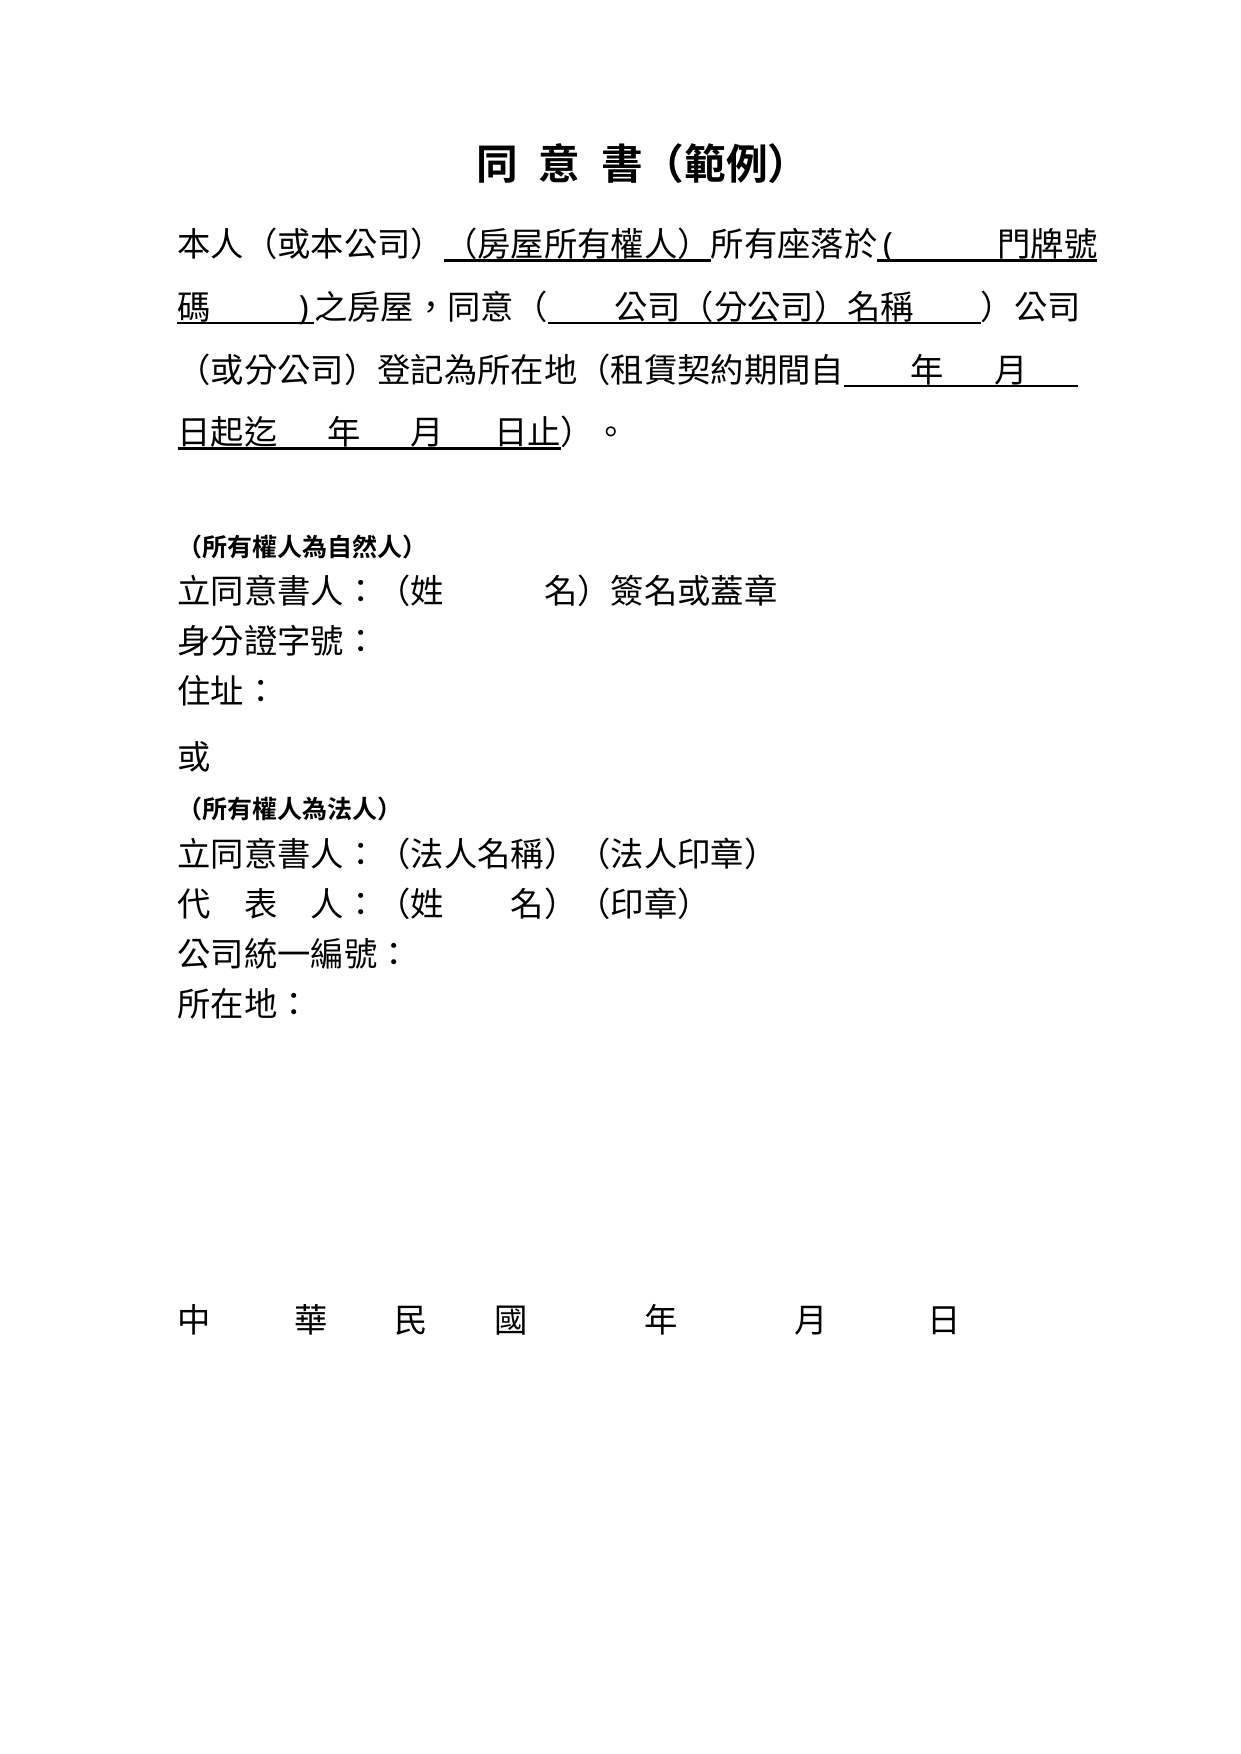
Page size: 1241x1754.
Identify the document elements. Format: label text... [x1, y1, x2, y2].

text 代 表 人：（姓 名）（印章） [177, 876, 1107, 926]
text 所在地： [177, 976, 1107, 1026]
text 立同意書人：（姓 名）簽名或蓋章 [177, 563, 1107, 613]
text 中 華 民 國 年 月 日 [177, 1276, 1107, 1338]
text 身分證字號： [177, 613, 1107, 663]
text 同 意 書（範例） [177, 119, 1107, 182]
text （所有權人為自然人） [177, 513, 1107, 563]
text 本人（或本公司）（房屋所有權人）所有座落於( 門牌號碼 )之房屋，同意（ 公司（分公司）名稱 ）公司（或分公司）登記為所在地（租賃契約期間自 年 月 日起迄 年 月 日止）。 [177, 201, 1107, 451]
text （所有權人為法人） [177, 776, 1107, 826]
text 立同意書人：（法人名稱）（法人印章） [177, 826, 1107, 876]
text 住址： [177, 663, 1107, 713]
text 公司統一編號： [177, 926, 1107, 976]
text 或 [177, 713, 1107, 776]
